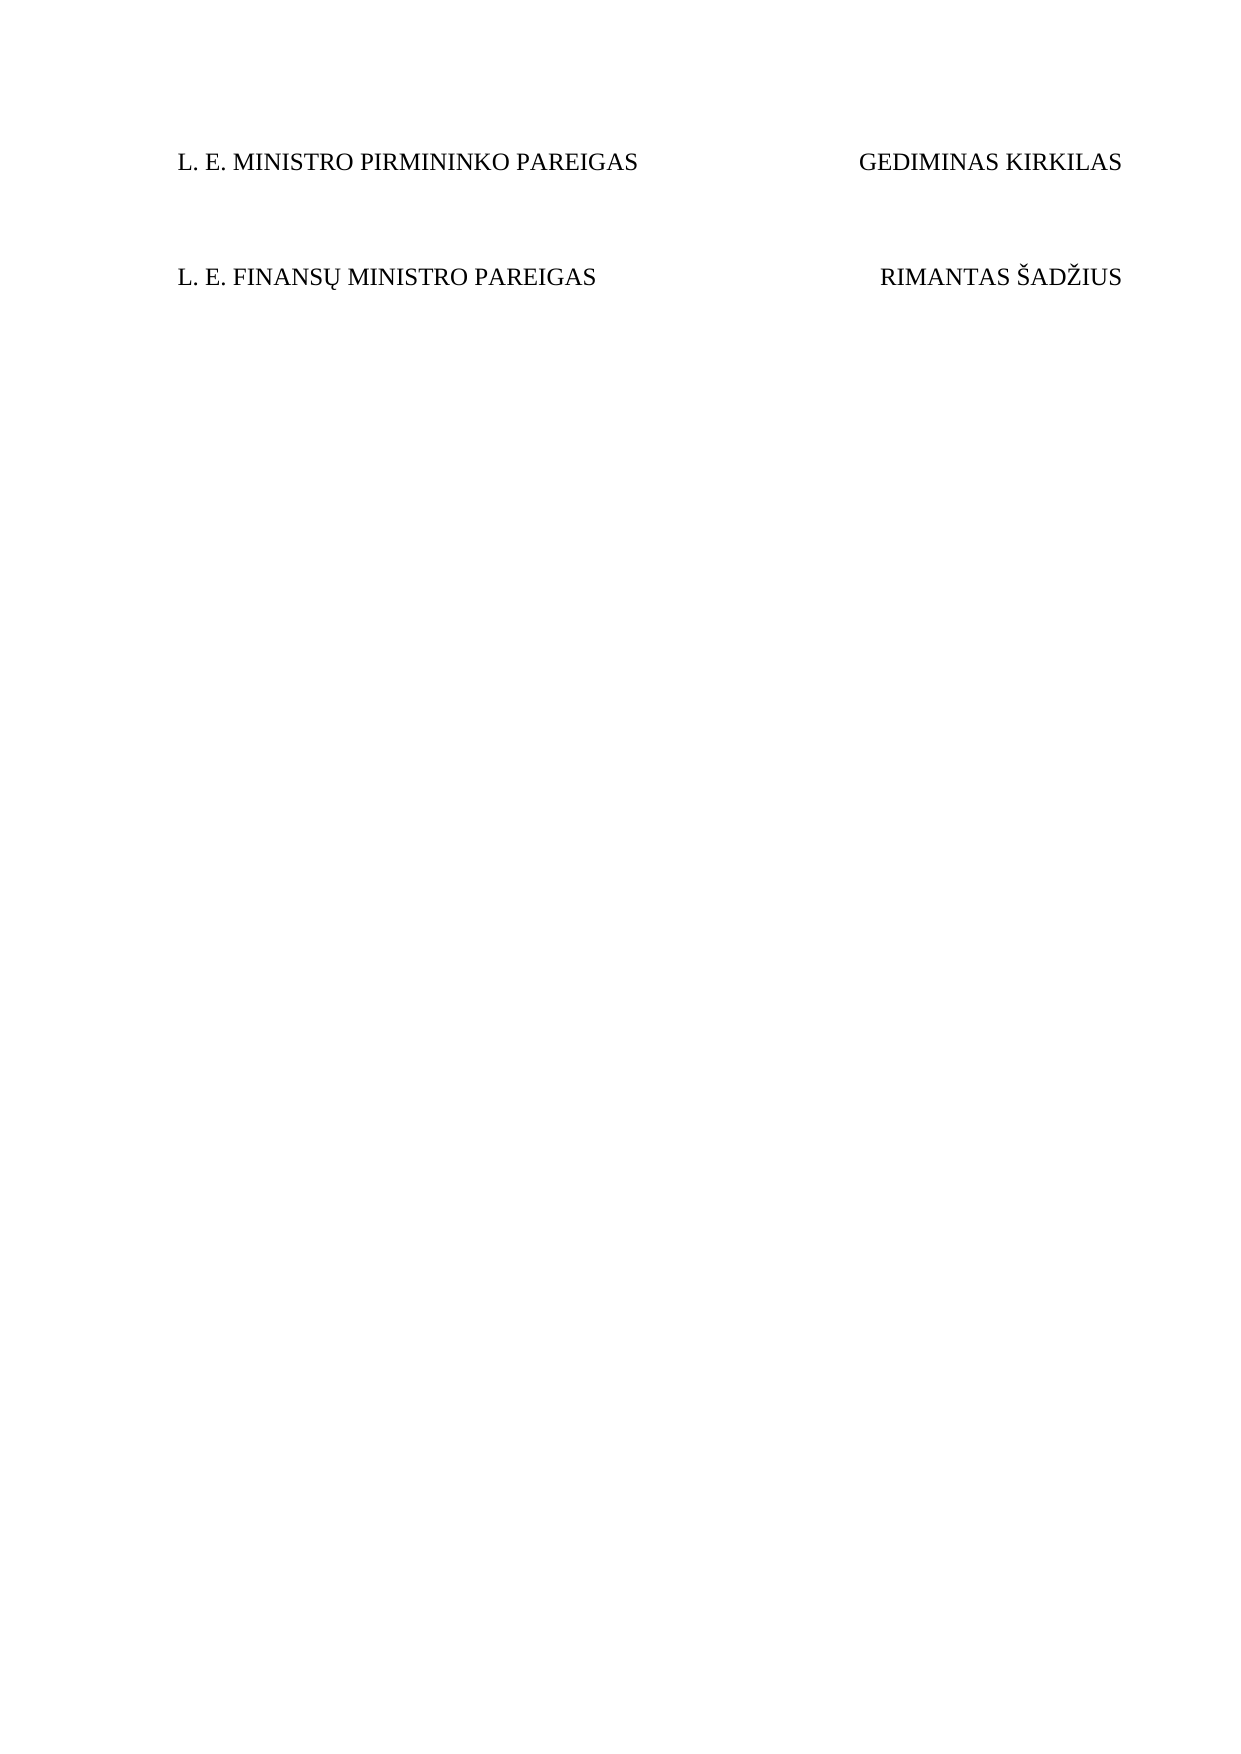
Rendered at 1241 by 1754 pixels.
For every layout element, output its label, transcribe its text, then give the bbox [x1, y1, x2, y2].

text L. E. MINISTRO PIRMININKO PAREIGAS GEDIMINAS KIRKILAS [177, 147, 1122, 176]
text L. E. FINANSŲ MINISTRO PAREIGAS RIMANTAS ŠADŽIUS [177, 262, 1122, 291]
